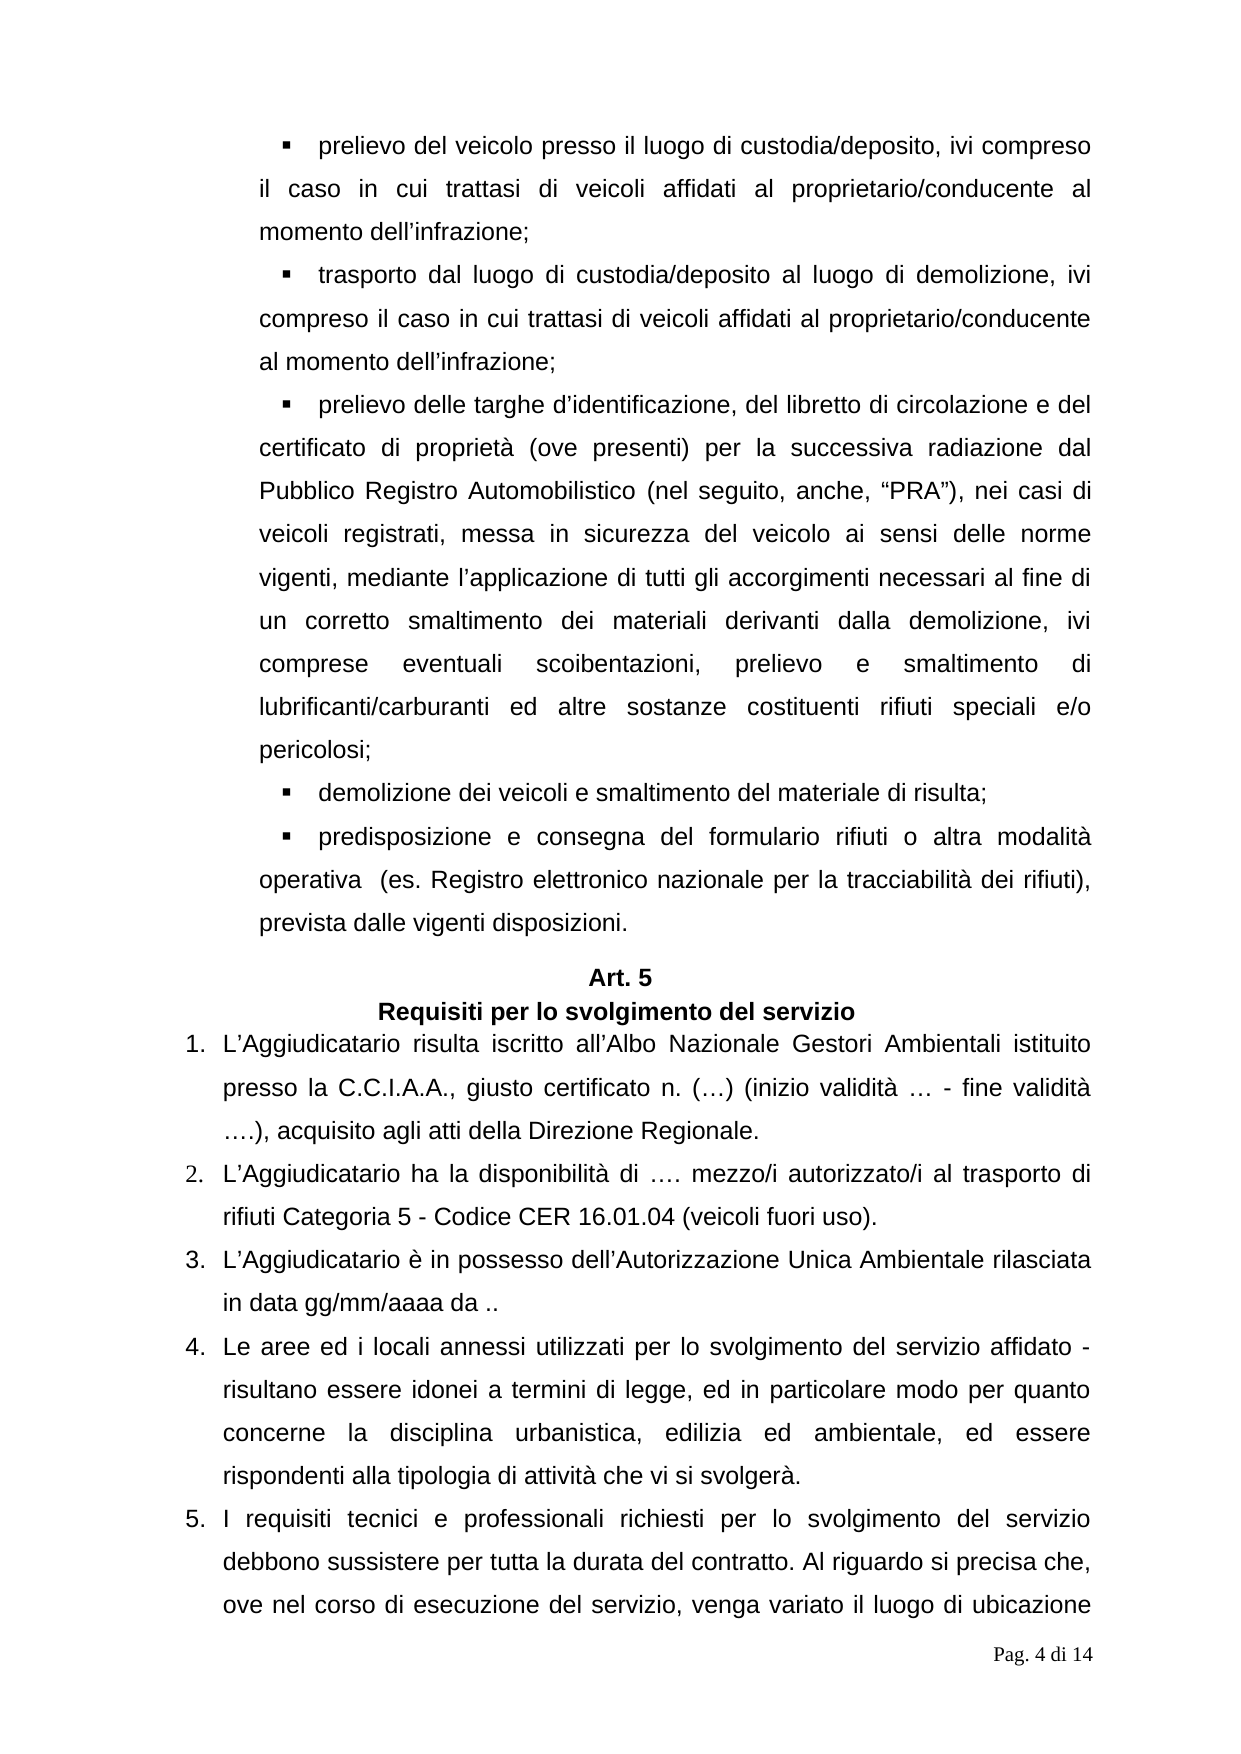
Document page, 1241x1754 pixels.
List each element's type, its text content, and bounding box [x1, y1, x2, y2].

list L’Aggiudicatario è in possesso dell’Autorizzazione Unica Ambientale rilasciata in data gg/mm/aaaa da .. [185, 1245, 1092, 1317]
list prelievo del veicolo presso il luogo di custodia/deposito, ivi compreso il caso in cui trattasi di veicoli affidati al proprietario/conducente al momento dell’infrazione; [221, 131, 1092, 246]
list Le aree ed i locali annessi utilizzati per lo svolgimento del servizio affidato -risultano essere idonei a termini di legge, ed in particolare modo per quanto concerne la disciplina urbanistica, edilizia ed ambientale, ed essere rispondenti alla tipologia di attività che vi si svolgerà. [185, 1331, 1092, 1489]
list L’Aggiudicatario ha la disponibilità di …. mezzo/i autorizzato/i al trasporto di rifiuti Categoria 5 - Codice CER 16.01.04 (veicoli fuori uso). [185, 1159, 1092, 1231]
text Requisiti per lo svolgimento del servizio [148, 996, 1092, 1025]
list predisposizione e consegna del formulario rifiuti o altra modalità operativa (es. Registro elettronico nazionale per la tracciabilità dei rifiuti), prevista dalle vigenti disposizioni. [221, 821, 1092, 937]
list trasporto dal luogo di custodia/deposito al luogo di demolizione, ivi compreso il caso in cui trattasi di veicoli affidati al proprietario/conducente al momento dell’infrazione; [221, 261, 1092, 376]
text Art. 5 [148, 963, 1092, 992]
list I requisiti tecnici e professionali richiesti per lo svolgimento del servizio debbono sussistere per tutta la durata del contratto. Al riguardo si precisa che, ove nel corso di esecuzione del servizio, venga variato il luogo di ubicazione [185, 1504, 1092, 1619]
list demolizione dei veicoli e smaltimento del materiale di risulta; [221, 778, 1092, 807]
list prelievo delle targhe d’identificazione, del libretto di circolazione e del certificato di proprietà (ove presenti) per la successiva radiazione dal Pubblico Registro Automobilistico (nel seguito, anche, “PRA”), nei casi di veicoli registrati, messa in sicurezza del veicolo ai sensi delle norme vigenti, mediante l’applicazione di tutti gli accorgimenti necessari al fine di un corretto smaltimento dei materiali derivanti dalla demolizione, ivi comprese eventuali scoibentazioni, prelievo e smaltimento di lubrificanti/carburanti ed altre sostanze costituenti rifiuti speciali e/o pericolosi; [221, 390, 1092, 764]
list L’Aggiudicatario risulta iscritto all’Albo Nazionale Gestori Ambientali istituito presso la C.C.I.A.A., giusto certificato n. (…) (inizio validità … - fine validità ….), acquisito agli atti della Direzione Regionale. [185, 1029, 1092, 1144]
